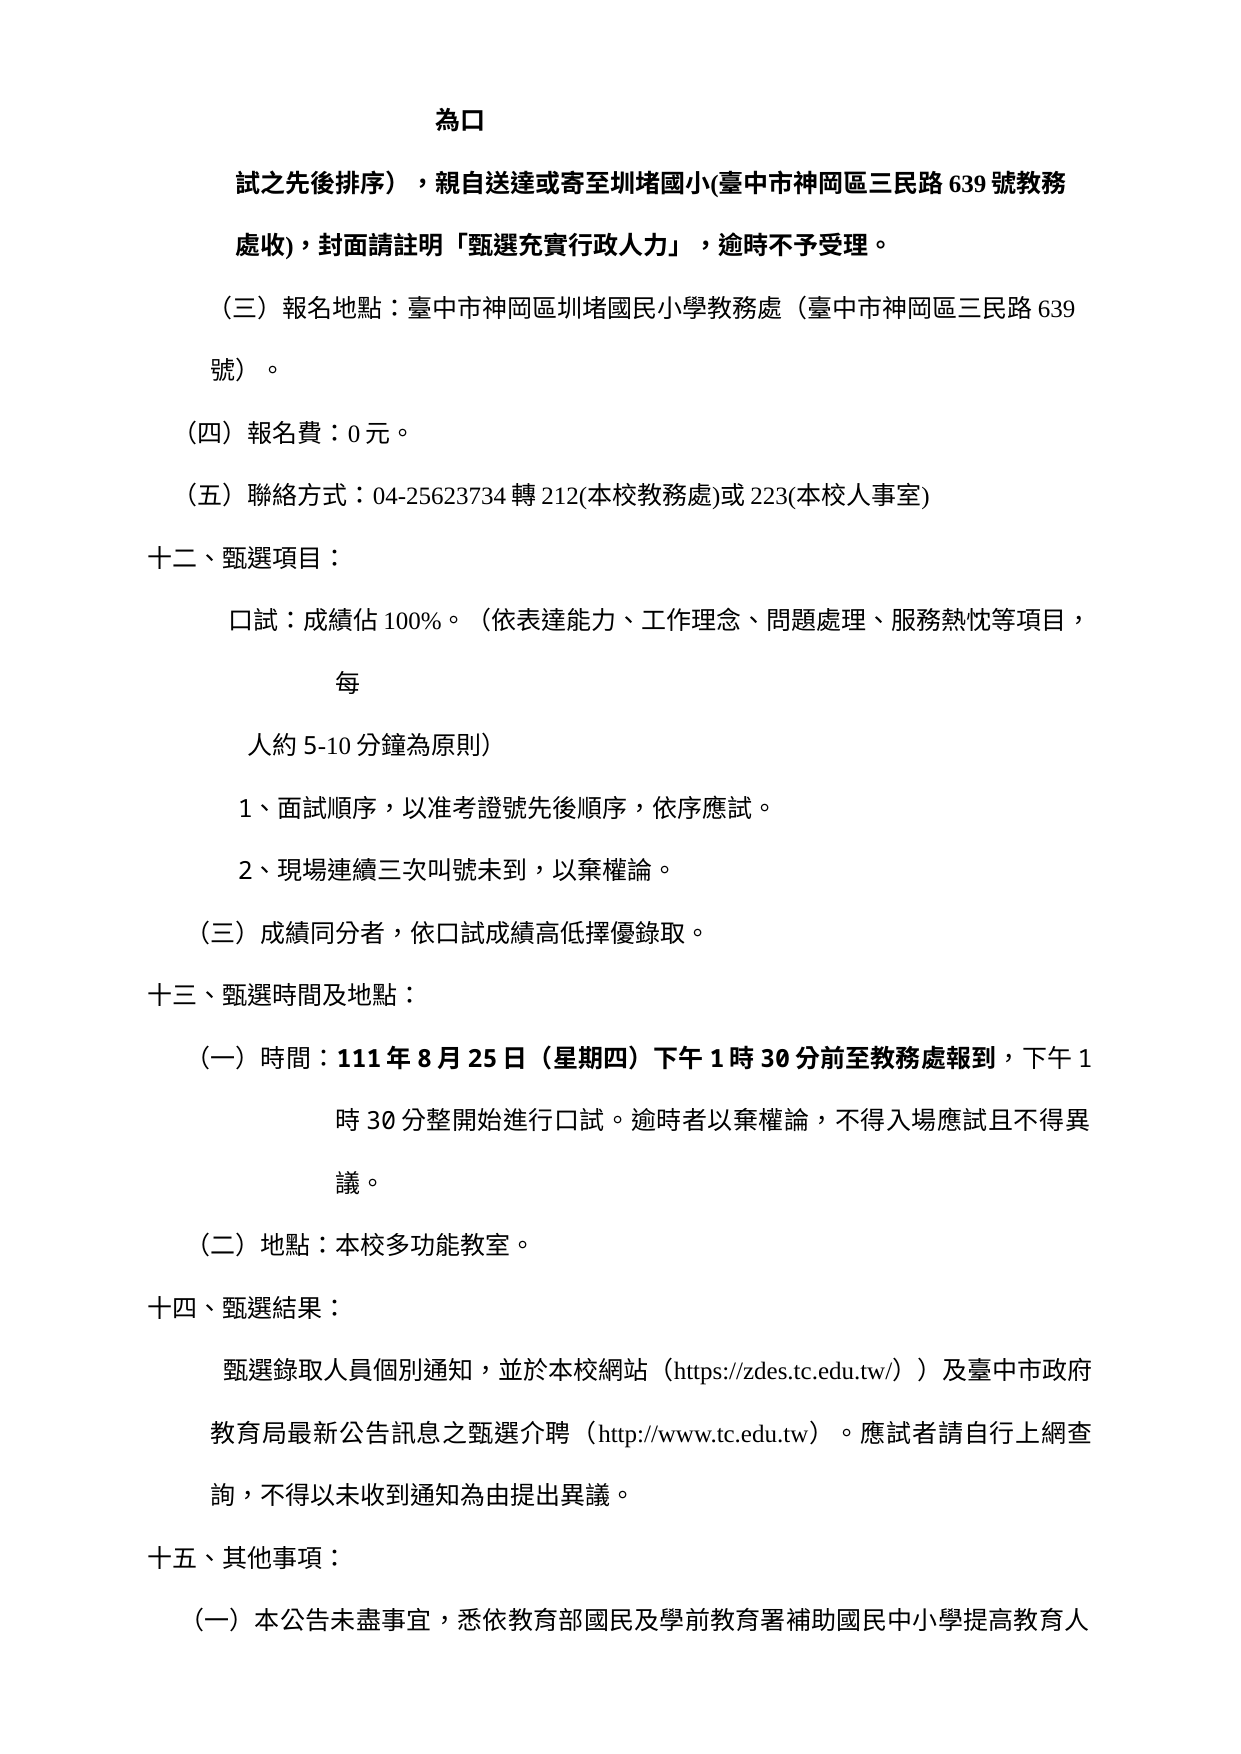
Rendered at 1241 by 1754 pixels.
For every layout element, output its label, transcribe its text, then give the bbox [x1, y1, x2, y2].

text 處收)，封面請註明「甄選充實行政人力」，逾時不予受理。 [198, 202, 1092, 264]
text （三）報名地點：臺中市神岡區圳堵國民小學教務處（臺中市神岡區三民路639 [148, 264, 1092, 327]
text （四）報名費：0元。 [148, 389, 1092, 452]
text 1、面試順序，以准考證號先後順序，依序應試。 [148, 764, 1092, 827]
text （一）時間：111年8月25日（星期四）下午1時30分前至教務處報到，下午1時30分整開始進行口試。逾時者以棄權論，不得入場應試且不得異議。 [185, 1014, 1092, 1202]
text 為口 [198, 77, 1092, 139]
text 十三、甄選時間及地點： [148, 952, 1092, 1014]
text 試之先後排序），親自送達或寄至圳堵國小(臺中市神岡區三民路639號教務 [198, 139, 1092, 202]
text （二）地點：本校多功能教室。 [173, 1202, 1092, 1264]
text （三）成績同分者，依口試成績高低擇優錄取。 [148, 889, 1092, 952]
text 十二、甄選項目： [148, 514, 1092, 577]
text 十五、其他事項： [148, 1514, 1092, 1577]
text 十四、甄選結果： [148, 1264, 1092, 1327]
text （一）本公告未盡事宜，悉依教育部國民及學前教育署補助國民中小學提高教育人 [148, 1577, 1092, 1639]
text （五）聯絡方式：04-25623734轉212(本校教務處)或223(本校人事室) [148, 452, 1092, 514]
text 人約5-10分鐘為原則） [198, 702, 1092, 764]
text 2、現場連續三次叫號未到，以棄權論。 [148, 827, 1092, 889]
text 號）。 [148, 327, 1092, 389]
text 口試：成績佔100%。（依表達能力、工作理念、問題處理、服務熱忱等項目，每 [198, 577, 1092, 702]
text 甄選錄取人員個別通知，並於本校網站（https://zdes.tc.edu.tw/））及臺中市政府教育局最新公告訊息之甄選介聘（http://www.tc.edu.tw）。應試者請自行上網查詢，不得以未收到通知為由提出異議。 [148, 1327, 1092, 1514]
